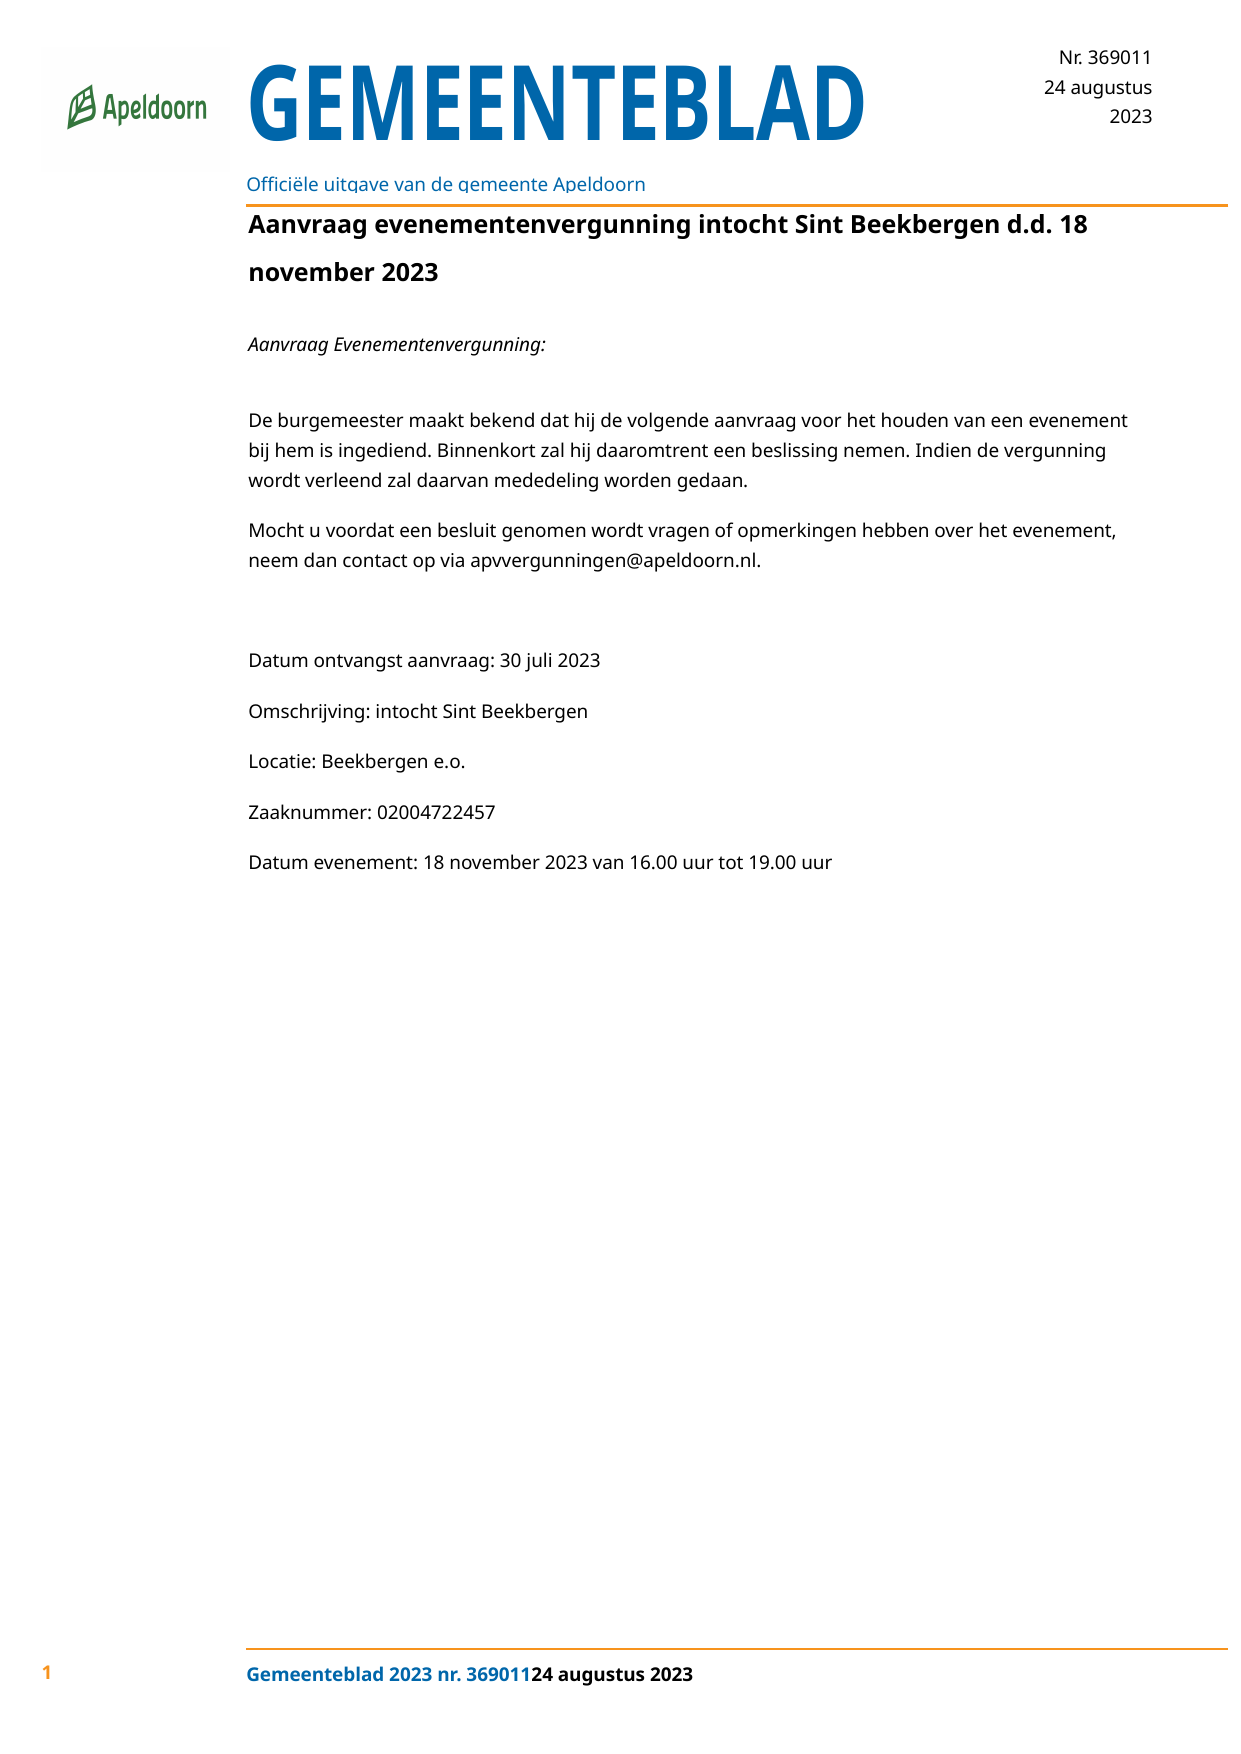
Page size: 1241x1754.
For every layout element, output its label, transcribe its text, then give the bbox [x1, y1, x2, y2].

text Aanvraag Evenementenvergunning: [248, 331, 1152, 357]
text Aanvraag evenementenvergunning intocht Sint Beekbergen d.d. 18 november 2023 [248, 207, 1152, 288]
text Omschrijving: intocht Sint Beekbergen [248, 698, 1152, 724]
text Datum evenement: 18 november 2023 van 16.00 uur tot 19.00 uur [248, 849, 1152, 875]
text Zaaknummer: 02004722457 [248, 799, 1152, 824]
text Locatie: Beekbergen e.o. [248, 748, 1152, 774]
text De burgemeester maakt bekend dat hij de volgende aanvraag voor het houden van een evenement bij hem is ingediend. Binnenkort zal hij daaromtrent een beslissing nemen. Indien de vergunning wordt verleend zal daarvan mededeling worden gedaan. [248, 408, 1152, 492]
picture [41, 47, 231, 172]
text Mocht u voordat een besluit genomen wordt vragen of opmerkingen hebben over het evenement, neem dan contact op via apvvergunningen@apeldoorn.nl. [248, 517, 1152, 572]
text Datum ontvangst aanvraag: 30 juli 2023 [248, 648, 1152, 673]
